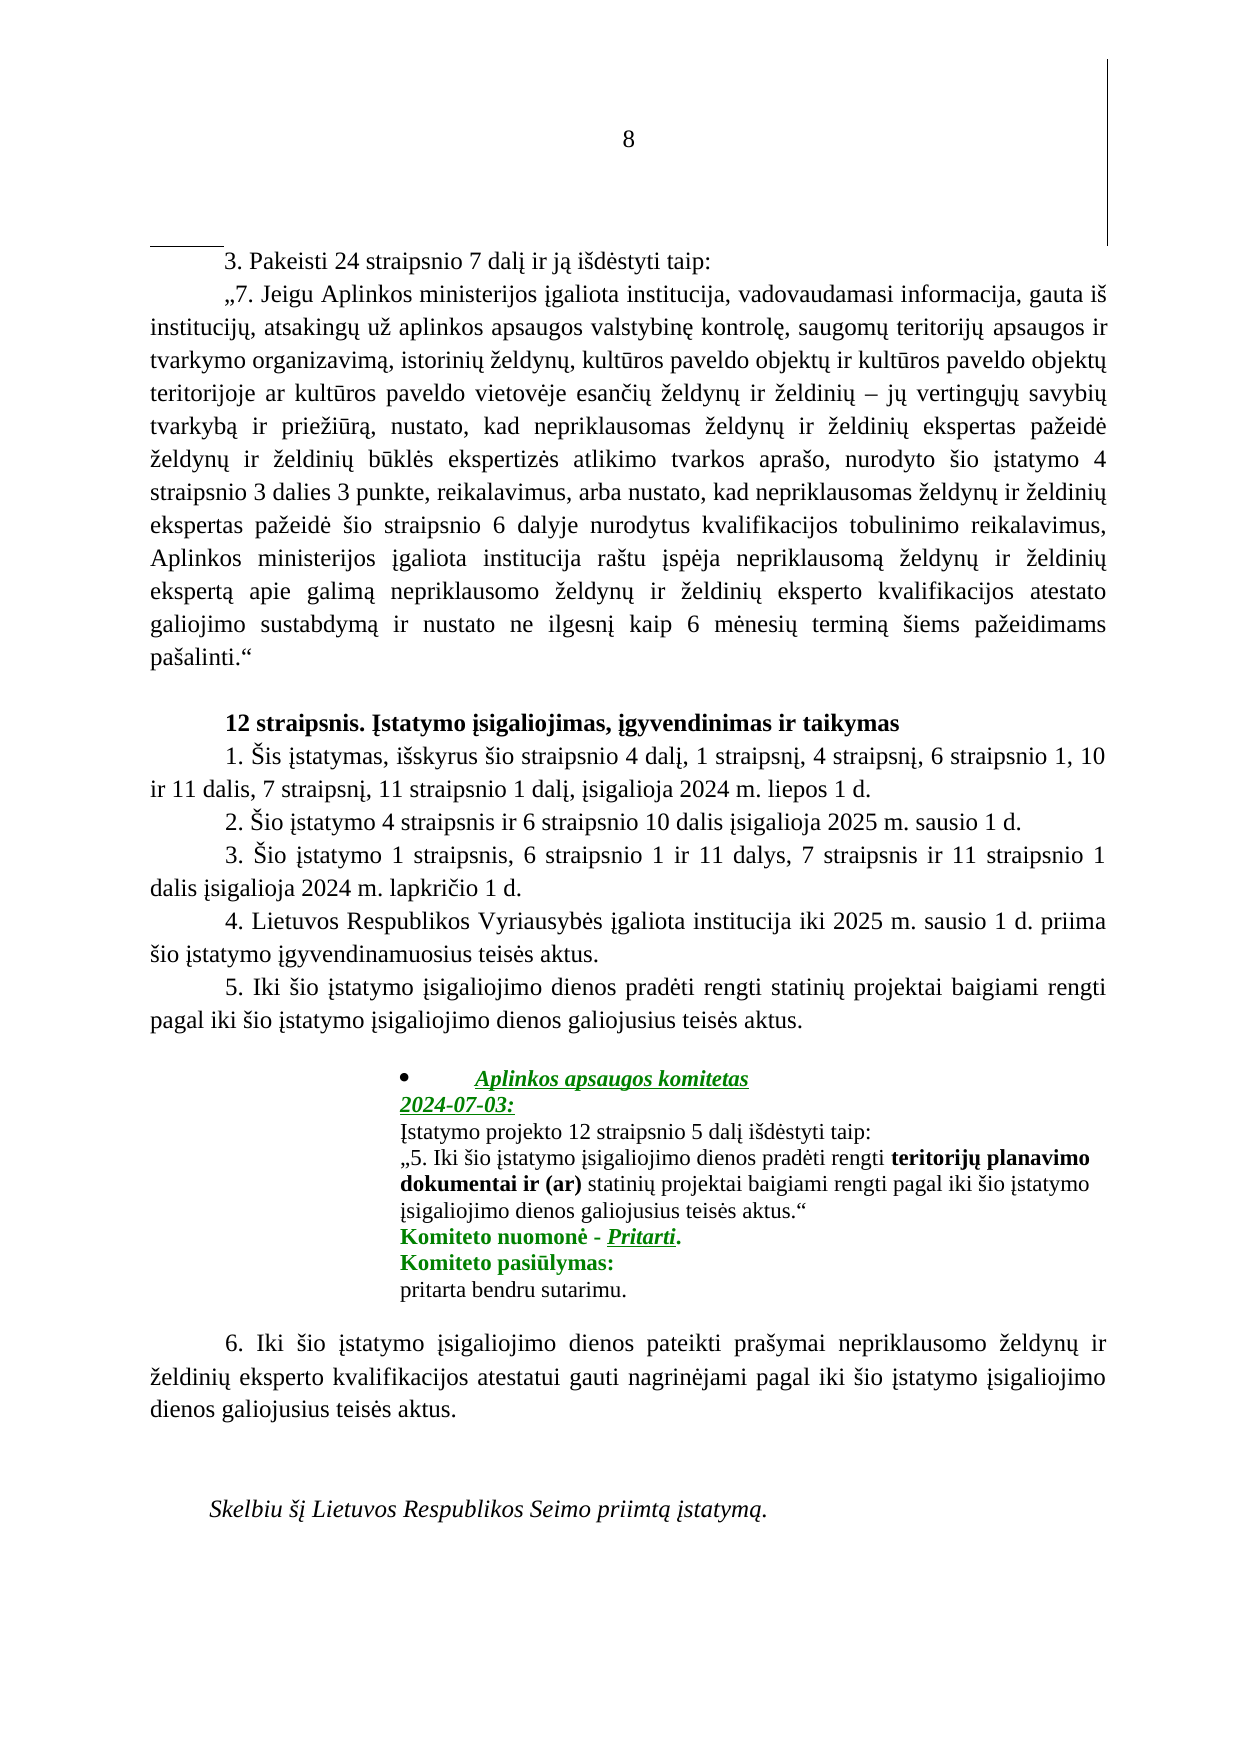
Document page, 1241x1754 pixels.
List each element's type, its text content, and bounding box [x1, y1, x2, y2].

text 12 straipsnis. Įstatymo įsigaliojimas, įgyvendinimas ir taikymas [150, 708, 1107, 737]
text pritarta bendru sutarimu. [400, 1276, 1107, 1302]
text Komiteto nuomonė - Pritarti. [400, 1223, 1107, 1249]
text „5. Iki šio įstatymo įsigaliojimo dienos pradėti rengti teritorijų planavimo dokumentai ir (ar) statinių projektai baigiami rengti pagal iki šio įstatymo įsigaliojimo dienos galiojusius teisės aktus.“ [400, 1144, 1107, 1223]
text Įstatymo projekto 12 straipsnio 5 dalį išdėstyti taip: [400, 1118, 1107, 1144]
text 1. Šis įstatymas, išskyrus šio straipsnio 4 dalį, 1 straipsnį, 4 straipsnį, 6 straipsnio 1, 10 ir 11 dalis, 7 straipsnį, 11 straipsnio 1 dalį, įsigalioja 2024 m. liepos 1 d. [150, 741, 1107, 803]
text 5. Iki šio įstatymo įsigaliojimo dienos pradėti rengti statinių projektai baigiami rengti pagal iki šio įstatymo įsigaliojimo dienos galiojusius teisės aktus. [150, 972, 1107, 1034]
text Komiteto pasiūlymas: [400, 1249, 1107, 1276]
text „7. Jeigu Aplinkos ministerijos įgaliota institucija, vadovaudamasi informacija, gauta iš institucijų, atsakingų už aplinkos apsaugos valstybinę kontrolę, saugomų teritorijų apsaugos ir tvarkymo organizavimą, istorinių želdynų, kultūros paveldo objektų ir kultūros paveldo objektų teritorijoje ar kultūros paveldo vietovėje esančių želdynų ir želdinių – jų vertingųjų savybių tvarkybą ir priežiūrą, nustato, kad nepriklausomas želdynų ir želdinių ekspertas pažeidė želdynų ir želdinių būklės ekspertizės atlikimo tvarkos aprašo, nurodyto šio įstatymo 4 straipsnio 3 dalies 3 punkte, reikalavimus, arba nustato, kad nepriklausomas želdynų ir želdinių ekspertas pažeidė šio straipsnio 6 dalyje nurodytus kvalifikacijos tobulinimo reikalavimus, Aplinkos ministerijos įgaliota institucija raštu įspėja nepriklausomą želdynų ir želdinių ekspertą apie galimą nepriklausomo želdynų ir želdinių eksperto kvalifikacijos atestato galiojimo sustabdymą ir nustato ne ilgesnį kaip 6 mėnesių terminą šiems pažeidimams pašalinti.“ [150, 279, 1107, 671]
text 3. Pakeisti 24 straipsnio 7 dalį ir ją išdėstyti taip: [224, 246, 1107, 274]
text 2. Šio įstatymo 4 straipsnis ir 6 straipsnio 10 dalis įsigalioja 2025 m. sausio 1 d. [150, 807, 1107, 836]
text 6. Iki šio įstatymo įsigaliojimo dienos pateikti prašymai nepriklausomo želdynų ir želdinių eksperto kvalifikacijos atestatui gauti nagrinėjami pagal iki šio įstatymo įsigaliojimo dienos galiojusius teisės aktus. [150, 1328, 1107, 1423]
list Aplinkos apsaugos komitetas 2024-07-03: [400, 1064, 1107, 1118]
text 4. Lietuvos Respublikos Vyriausybės įgaliota institucija iki 2025 m. sausio 1 d. priima šio įstatymo įgyvendinamuosius teisės aktus. [150, 906, 1107, 968]
text 3. Šio įstatymo 1 straipsnis, 6 straipsnio 1 ir 11 dalys, 7 straipsnis ir 11 straipsnio 1 dalis įsigalioja 2024 m. lapkričio 1 d. [150, 840, 1107, 902]
text Skelbiu šį Lietuvos Respublikos Seimo priimtą įstatymą. [209, 1494, 1107, 1522]
